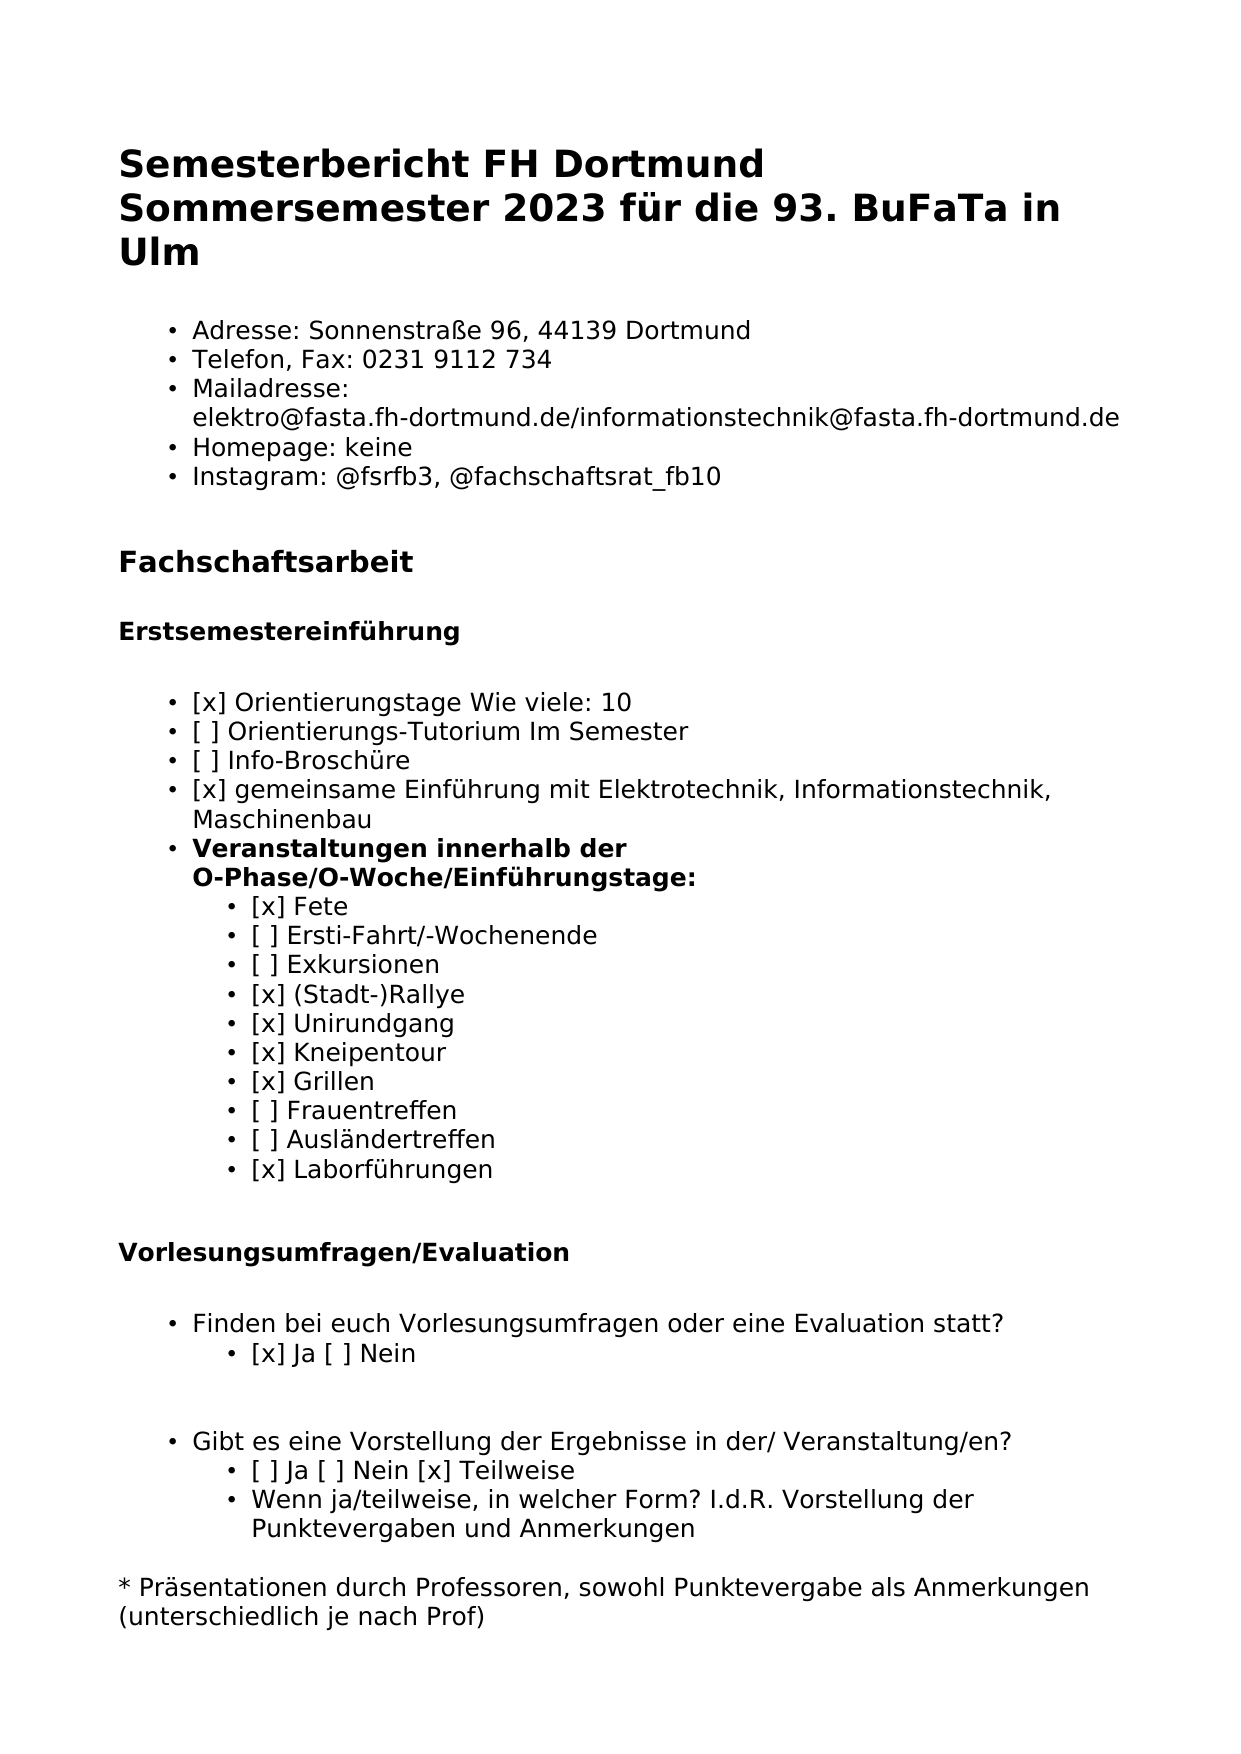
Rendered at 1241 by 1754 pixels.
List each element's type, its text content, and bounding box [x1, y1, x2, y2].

list [ ] Ersti-Fahrt/-Wochenende [236, 921, 1122, 951]
list [x] Kneipentour [236, 1038, 1122, 1067]
list [ ] Frauentreffen [236, 1096, 1122, 1126]
list Telefon, Fax: 0231 9112 734 [177, 345, 1122, 374]
list [ ] Info-Broschüre [177, 746, 1122, 776]
list [ ] Orientierungs-Tutorium Im Semester [177, 717, 1122, 746]
list [x] Grillen [236, 1067, 1122, 1096]
subtitle Fachschaftsarbeit [118, 546, 1122, 579]
list Adresse: Sonnenstraße 96, 44139 Dortmund [177, 316, 1122, 345]
list [x] Laborführungen [236, 1155, 1122, 1184]
list [x] Orientierungstage Wie viele: 10 [177, 688, 1122, 717]
list [x] Unirundgang [236, 1009, 1122, 1038]
subtitle Vorlesungsumfragen/Evaluation [118, 1238, 1122, 1268]
list Finden bei euch Vorlesungsumfragen oder eine Evaluation statt? [177, 1309, 1122, 1339]
list [ ] Exkursionen [236, 951, 1122, 980]
text * Präsentationen durch Professoren, sowohl Punktevergabe als Anmerkungen (unterschiedlich je nach Prof) [118, 1573, 1122, 1631]
list [x] Ja [ ] Nein [236, 1339, 1122, 1368]
list [x] gemeinsame Einführung mit Elektrotechnik, Informationstechnik, Maschinenbau [177, 776, 1122, 834]
list [ ] Ausländertreffen [236, 1126, 1122, 1155]
list Wenn ja/teilweise, in welcher Form? I.d.R. Vorstellung der Punktevergaben und Anmerkungen [236, 1485, 1122, 1543]
list [x] Fete [236, 892, 1122, 921]
subtitle Erstsemestereinführung [118, 617, 1122, 646]
subtitle Semesterbericht FH Dortmund Sommersemester 2023 für die 93. BuFaTa in Ulm [118, 143, 1122, 274]
list [ ] Ja [ ] Nein [x] Teilweise [236, 1456, 1122, 1485]
list Gibt es eine Vorstellung der Ergebnisse in der/ Veranstaltung/en? [177, 1427, 1122, 1456]
list Instagram: @fsrfb3, @fachschaftsrat_fb10 [177, 462, 1122, 491]
list Homepage: keine [177, 433, 1122, 462]
list [x] (Stadt-)Rallye [236, 980, 1122, 1009]
list Veranstaltungen innerhalb der O-Phase/O-Woche/Einführungstage: [177, 834, 1122, 892]
list Mailadresse: elektro@fasta.fh-dortmund.de/informationstechnik@fasta.fh-dortmund.de [177, 374, 1122, 433]
